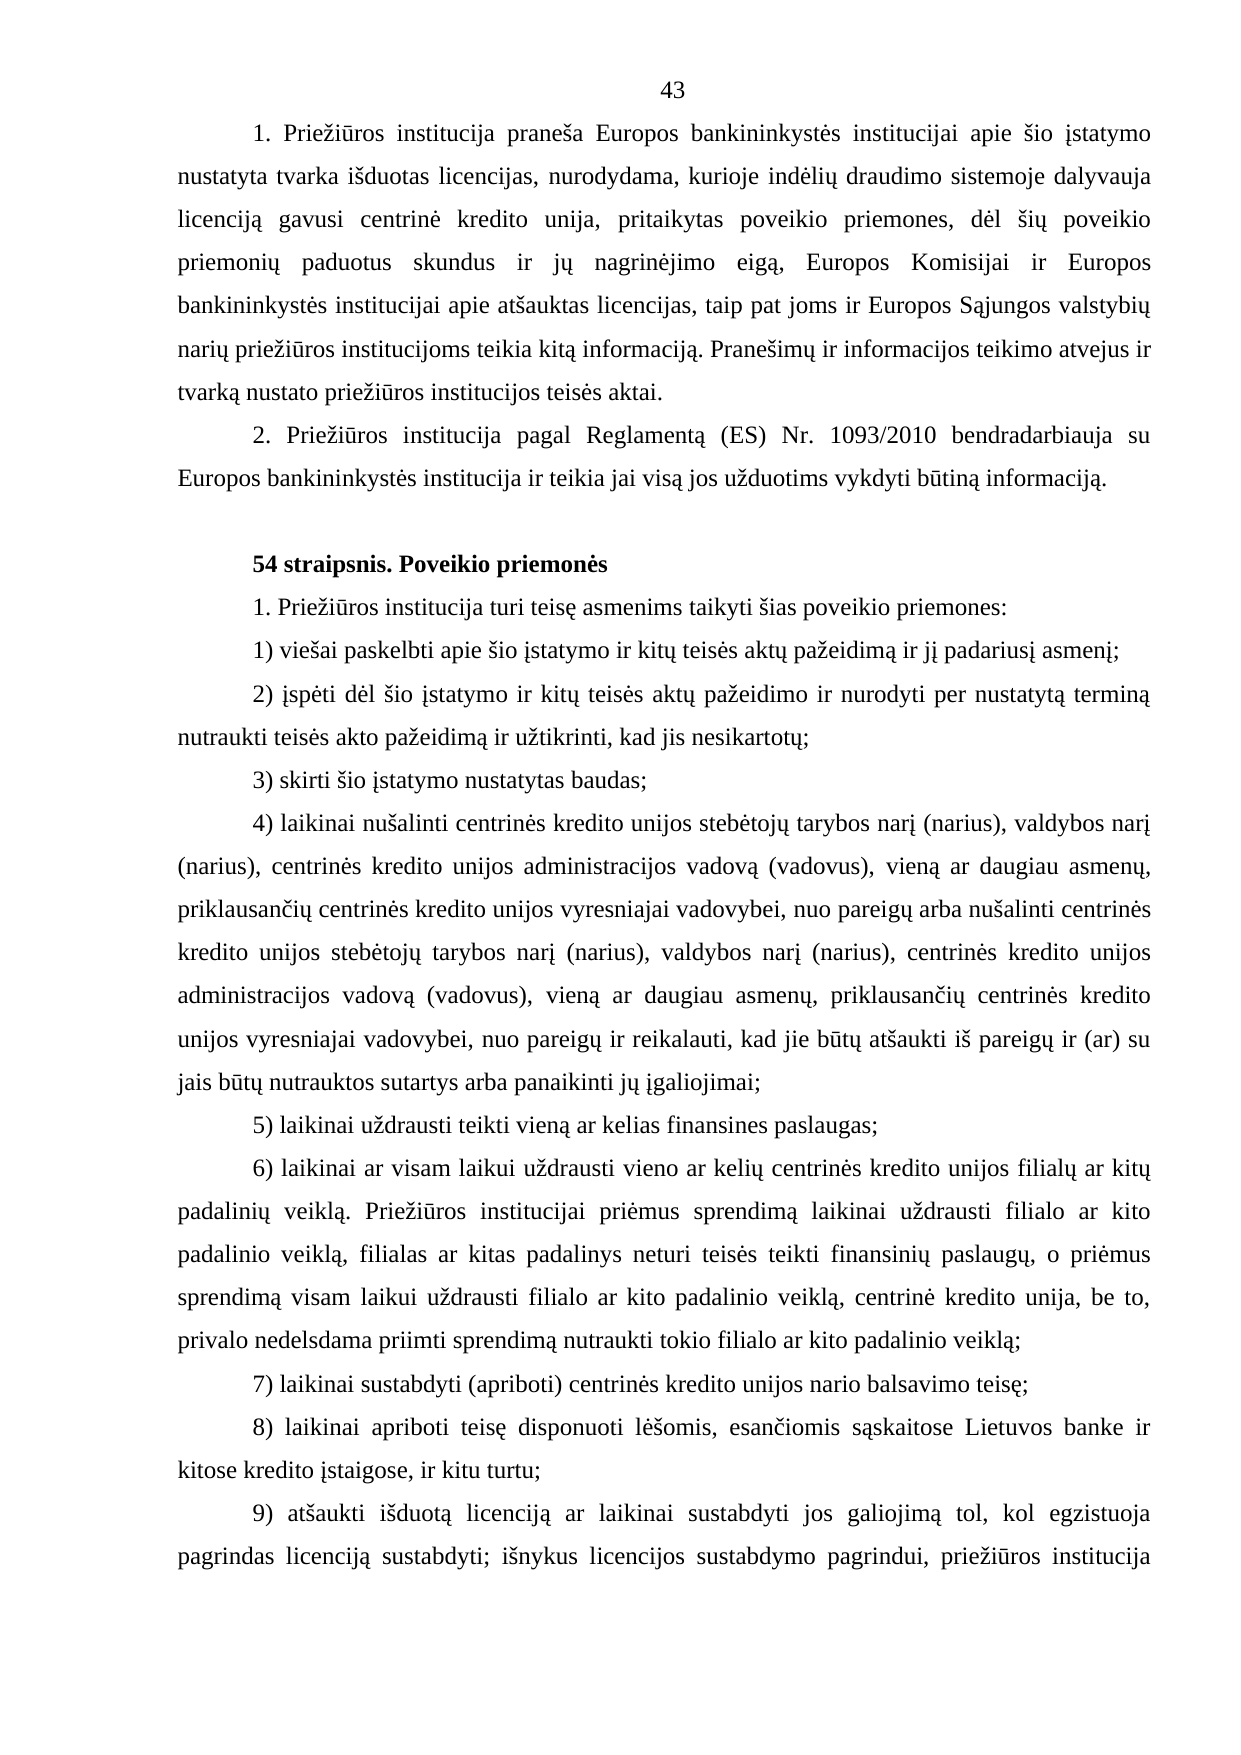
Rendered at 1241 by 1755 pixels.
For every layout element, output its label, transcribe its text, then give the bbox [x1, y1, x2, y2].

text 54 straipsnis. Poveikio priemonės [177, 549, 1152, 578]
text 1) viešai paskelbti apie šio įstatymo ir kitų teisės aktų pažeidimą ir jį padariusį asmenį; [177, 636, 1152, 664]
text 8) laikinai apriboti teisę disponuoti lėšomis, esančiomis sąskaitose Lietuvos banke ir kitose kredito įstaigose, ir kitu turtu; [177, 1412, 1152, 1484]
text 1. Priežiūros institucija praneša Europos bankininkystės institucijai apie šio įstatymo nustatyta tvarka išduotas licencijas, nurodydama, kurioje indėlių draudimo sistemoje dalyvauja licenciją gavusi centrinė kredito unija, pritaikytas poveikio priemones, dėl šių poveikio priemonių paduotus skundus ir jų nagrinėjimo eigą, Europos Komisijai ir Europos bankininkystės institucijai apie atšauktas licencijas, taip pat joms ir Europos Sąjungos valstybių narių priežiūros institucijoms teikia kitą informaciją. Pranešimų ir informacijos teikimo atvejus ir tvarką nustato priežiūros institucijos teisės aktai. [177, 118, 1152, 406]
text 3) skirti šio įstatymo nustatytas baudas; [177, 765, 1152, 794]
text 7) laikinai sustabdyti (apriboti) centrinės kredito unijos nario balsavimo teisę; [177, 1369, 1152, 1397]
text 5) laikinai uždrausti teikti vieną ar kelias finansines paslaugas; [177, 1110, 1152, 1139]
text 2. Priežiūros institucija pagal Reglamentą (ES) Nr. 1093/2010 bendradarbiauja su Europos bankininkystės institucija ir teikia jai visą jos užduotims vykdyti būtiną informaciją. [177, 420, 1152, 492]
text 9) atšaukti išduotą licenciją ar laikinai sustabdyti jos galiojimą tol, kol egzistuoja pagrindas licenciją sustabdyti; išnykus licencijos sustabdymo pagrindui, priežiūros institucija [177, 1498, 1152, 1570]
text 6) laikinai ar visam laikui uždrausti vieno ar kelių centrinės kredito unijos filialų ar kitų padalinių veiklą. Priežiūros institucijai priėmus sprendimą laikinai uždrausti filialo ar kito padalinio veiklą, filialas ar kitas padalinys neturi teisės teikti finansinių paslaugų, o priėmus sprendimą visam laikui uždrausti filialo ar kito padalinio veiklą, centrinė kredito unija, be to, privalo nedelsdama priimti sprendimą nutraukti tokio filialo ar kito padalinio veiklą; [177, 1153, 1152, 1354]
text 2) įspėti dėl šio įstatymo ir kitų teisės aktų pažeidimo ir nurodyti per nustatytą terminą nutraukti teisės akto pažeidimą ir užtikrinti, kad jis nesikartotų; [177, 679, 1152, 751]
text 4) laikinai nušalinti centrinės kredito unijos stebėtojų tarybos narį (narius), valdybos narį (narius), centrinės kredito unijos administracijos vadovą (vadovus), vieną ar daugiau asmenų, priklausančių centrinės kredito unijos vyresniajai vadovybei, nuo pareigų arba nušalinti centrinės kredito unijos stebėtojų tarybos narį (narius), valdybos narį (narius), centrinės kredito unijos administracijos vadovą (vadovus), vieną ar daugiau asmenų, priklausančių centrinės kredito unijos vyresniajai vadovybei, nuo pareigų ir reikalauti, kad jie būtų atšaukti iš pareigų ir (ar) su jais būtų nutrauktos sutartys arba panaikinti jų įgaliojimai; [177, 808, 1152, 1096]
text 1. Priežiūros institucija turi teisę asmenims taikyti šias poveikio priemones: [177, 592, 1152, 621]
